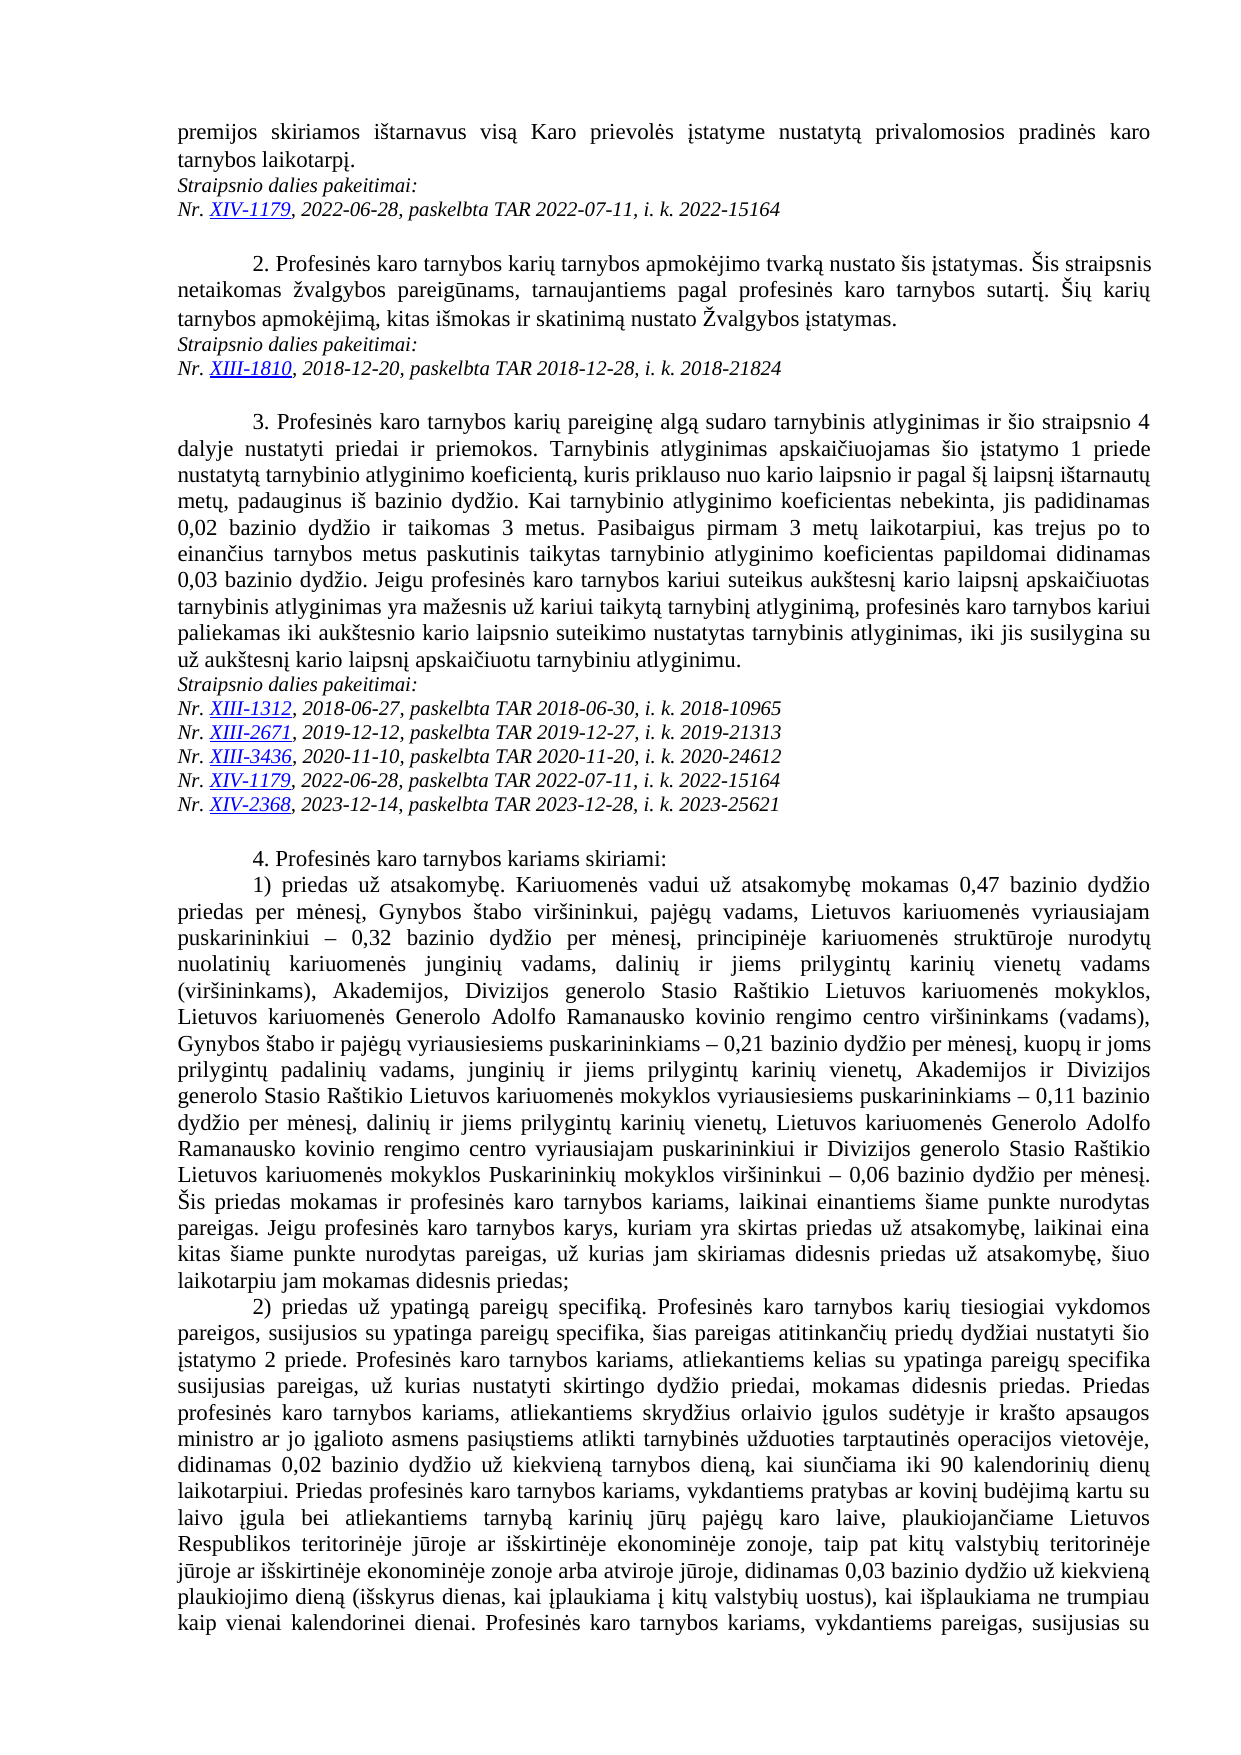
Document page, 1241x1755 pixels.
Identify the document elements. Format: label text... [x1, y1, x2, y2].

text Nr. XIV-2368, 2023-12-14, paskelbta TAR 2023-12-28, i. k. 2023-25621 [177, 792, 1152, 816]
text Nr. XIII-3436, 2020-11-10, paskelbta TAR 2020-11-20, i. k. 2020-24612 [177, 744, 1152, 768]
text 3. Profesinės karo tarnybos karių pareiginę algą sudaro tarnybinis atlyginimas ir šio straipsnio 4 dalyje nustatyti priedai ir priemokos. Tarnybinis atlyginimas apskaičiuojamas šio įstatymo 1 priede nustatytą tarnybinio atlyginimo koeficientą, kuris priklauso nuo kario laipsnio ir pagal šį laipsnį ištarnautų metų, padauginus iš bazinio dydžio. Kai tarnybinio atlyginimo koeficientas nebekinta, jis padidinamas 0,02 bazinio dydžio ir taikomas 3 metus. Pasibaigus pirmam 3 metų laikotarpiui, kas trejus po to einančius tarnybos metus paskutinis taikytas tarnybinio atlyginimo koeficientas papildomai didinamas 0,03 bazinio dydžio. Jeigu profesinės karo tarnybos kariui suteikus aukštesnį kario laipsnį apskaičiuotas tarnybinis atlyginimas yra mažesnis už kariui taikytą tarnybinį atlyginimą, profesinės karo tarnybos kariui paliekamas iki aukštesnio kario laipsnio suteikimo nustatytas tarnybinis atlyginimas, iki jis susilygina su už aukštesnį kario laipsnį apskaičiuotu tarnybiniu atlyginimu. [177, 408, 1152, 672]
text Nr. XIII-1312, 2018-06-27, paskelbta TAR 2018-06-30, i. k. 2018-10965 [177, 696, 1152, 720]
text Nr. XIV-1179, 2022-06-28, paskelbta TAR 2022-07-11, i. k. 2022-15164 [177, 768, 1152, 792]
text Nr. XIV-1179, 2022-06-28, paskelbta TAR 2022-07-11, i. k. 2022-15164 [177, 197, 1152, 221]
text Straipsnio dalies pakeitimai: [177, 672, 1152, 696]
text 4. Profesinės karo tarnybos kariams skiriami: [177, 845, 1152, 871]
text Nr. XIII-2671, 2019-12-12, paskelbta TAR 2019-12-27, i. k. 2019-21313 [177, 720, 1152, 744]
text Straipsnio dalies pakeitimai: [177, 173, 1152, 197]
text 1) priedas už atsakomybę. Kariuomenės vadui už atsakomybę mokamas 0,47 bazinio dydžio priedas per mėnesį, Gynybos štabo viršininkui, pajėgų vadams, Lietuvos kariuomenės vyriausiajam puskarininkiui – 0,32 bazinio dydžio per mėnesį, principinėje kariuomenės struktūroje nurodytų nuolatinių kariuomenės junginių vadams, dalinių ir jiems prilygintų karinių vienetų vadams (viršininkams), Akademijos, Divizijos generolo Stasio Raštikio Lietuvos kariuomenės mokyklos, Lietuvos kariuomenės Generolo Adolfo Ramanausko kovinio rengimo centro viršininkams (vadams), Gynybos štabo ir pajėgų vyriausiesiems puskarininkiams – 0,21 bazinio dydžio per mėnesį, kuopų ir joms prilygintų padalinių vadams, junginių ir jiems prilygintų karinių vienetų, Akademijos ir Divizijos generolo Stasio Raštikio Lietuvos kariuomenės mokyklos vyriausiesiems puskarininkiams – 0,11 bazinio dydžio per mėnesį, dalinių ir jiems prilygintų karinių vienetų, Lietuvos kariuomenės Generolo Adolfo Ramanausko kovinio rengimo centro vyriausiajam puskarininkiui ir Divizijos generolo Stasio Raštikio Lietuvos kariuomenės mokyklos Puskarininkių mokyklos viršininkui – 0,06 bazinio dydžio per mėnesį. Šis priedas mokamas ir profesinės karo tarnybos kariams, laikinai einantiems šiame punkte nurodytas pareigas. Jeigu profesinės karo tarnybos karys, kuriam yra skirtas priedas už atsakomybę, laikinai eina kitas šiame punkte nurodytas pareigas, už kurias jam skiriamas didesnis priedas už atsakomybę, šiuo laikotarpiu jam mokamas didesnis priedas; [177, 871, 1152, 1293]
text premijos skiriamos ištarnavus visą Karo prievolės įstatyme nustatytą privalomosios pradinės karo tarnybos laikotarpį. [177, 118, 1152, 173]
text 2. Profesinės karo tarnybos karių tarnybos apmokėjimo tvarką nustato šis įstatymas. Šis straipsnis netaikomas žvalgybos pareigūnams, tarnaujantiems pagal profesinės karo tarnybos sutartį. Šių karių tarnybos apmokėjimą, kitas išmokas ir skatinimą nustato Žvalgybos įstatymas. [177, 250, 1152, 332]
text Straipsnio dalies pakeitimai: [177, 332, 1152, 356]
text Nr. XIII-1810, 2018-12-20, paskelbta TAR 2018-12-28, i. k. 2018-21824 [177, 356, 1152, 380]
text 2) priedas už ypatingą pareigų specifiką. Profesinės karo tarnybos karių tiesiogiai vykdomos pareigos, susijusios su ypatinga pareigų specifika, šias pareigas atitinkančių priedų dydžiai nustatyti šio įstatymo 2 priede. Profesinės karo tarnybos kariams, atliekantiems kelias su ypatinga pareigų specifika susijusias pareigas, už kurias nustatyti skirtingo dydžio priedai, mokamas didesnis priedas. Priedas profesinės karo tarnybos kariams, atliekantiems skrydžius orlaivio įgulos sudėtyje ir krašto apsaugos ministro ar jo įgalioto asmens pasiųstiems atlikti tarnybinės užduoties tarptautinės operacijos vietovėje, didinamas 0,02 bazinio dydžio už kiekvieną tarnybos dieną, kai siunčiama iki 90 kalendorinių dienų laikotarpiui. Priedas profesinės karo tarnybos kariams, vykdantiems pratybas ar kovinį budėjimą kartu su laivo įgula bei atliekantiems tarnybą karinių jūrų pajėgų karo laive, plaukiojančiame Lietuvos Respublikos teritorinėje jūroje ar išskirtinėje ekonominėje zonoje, taip pat kitų valstybių teritorinėje jūroje ar išskirtinėje ekonominėje zonoje arba atviroje jūroje, didinamas 0,03 bazinio dydžio už kiekvieną plaukiojimo dieną (išskyrus dienas, kai įplaukiama į kitų valstybių uostus), kai išplaukiama ne trumpiau kaip vienai kalendorinei dienai. Profesinės karo tarnybos kariams, vykdantiems pareigas, susijusias su [177, 1293, 1152, 1636]
